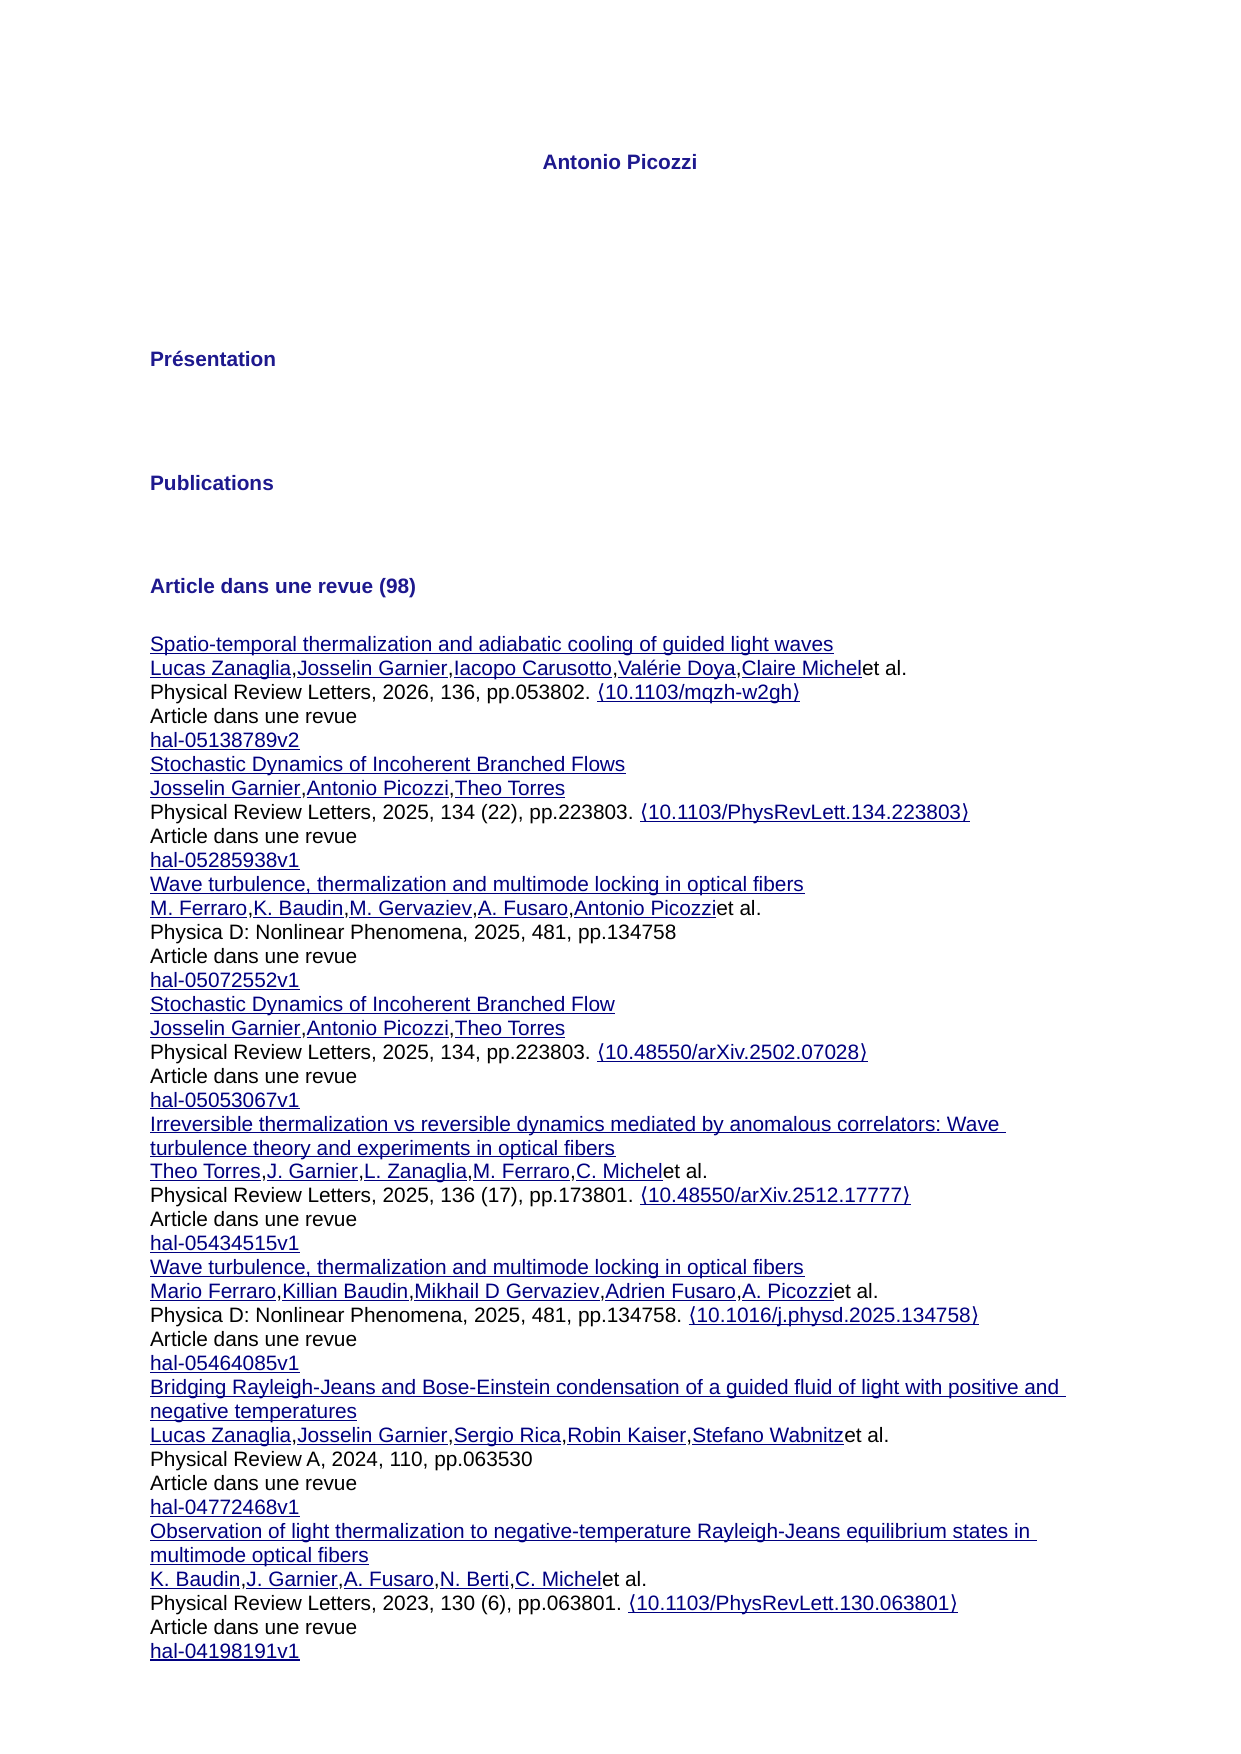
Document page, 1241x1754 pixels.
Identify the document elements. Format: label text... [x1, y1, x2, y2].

table_cell Observation of light thermalization to negative-temperature Rayleigh-Jeans equilibrium states in multimode optical fibers K. Baudin,J. Garnier,A. Fusaro,N. Berti,C. Michelet al. Physical Review Letters, 2023, 130 (6), pp.063801. ⟨10.1103/PhysRevLett.130.063801⟩ Article dans une revue hal-04198191v1 [150, 1519, 1090, 1662]
table_cell Bridging Rayleigh-Jeans and Bose-Einstein condensation of a guided fluid of light with positive and negative temperatures Lucas Zanaglia,Josselin Garnier,Sergio Rica,Robin Kaiser,Stefano Wabnitzet al. Physical Review A, 2024, 110, pp.063530 Article dans une revue hal-04772468v1 [150, 1375, 1090, 1519]
subtitle Présentation [150, 347, 1090, 371]
table_cell Wave turbulence, thermalization and multimode locking in optical fibers Mario Ferraro,Killian Baudin,Mikhail D Gervaziev,Adrien Fusaro,A. Picozziet al. Physica D: Nonlinear Phenomena, 2025, 481, pp.134758. ⟨10.1016/j.physd.2025.134758⟩ Article dans une revue hal-05464085v1 [150, 1255, 1090, 1375]
table_cell Wave turbulence, thermalization and multimode locking in optical fibers M. Ferraro,K. Baudin,M. Gervaziev,A. Fusaro,Antonio Picozziet al. Physica D: Nonlinear Phenomena, 2025, 481, pp.134758 Article dans une revue hal-05072552v1 [150, 872, 1090, 992]
table_cell Stochastic Dynamics of Incoherent Branched Flow Josselin Garnier,Antonio Picozzi,Theo Torres Physical Review Letters, 2025, 134, pp.223803. ⟨10.48550/arXiv.2502.07028⟩ Article dans une revue hal-05053067v1 [150, 992, 1090, 1111]
table_cell Irreversible thermalization vs reversible dynamics mediated by anomalous correlators: Wave turbulence theory and experiments in optical fibers Theo Torres,J. Garnier,L. Zanaglia,M. Ferraro,C. Michelet al. Physical Review Letters, 2025, 136 (17), pp.173801. ⟨10.48550/arXiv.2512.17777⟩ Article dans une revue hal-05434515v1 [150, 1111, 1090, 1255]
table_cell Stochastic Dynamics of Incoherent Branched Flows Josselin Garnier,Antonio Picozzi,Theo Torres Physical Review Letters, 2025, 134 (22), pp.223803. ⟨10.1103/PhysRevLett.134.223803⟩ Article dans une revue hal-05285938v1 [150, 752, 1090, 872]
subtitle Article dans une revue (98) [150, 574, 1090, 598]
subtitle Antonio Picozzi [150, 150, 1090, 174]
subtitle Publications [150, 471, 1090, 495]
table_header Spatio-temporal thermalization and adiabatic cooling of guided light waves Lucas Zanaglia,Josselin Garnier,Iacopo Carusotto,Valérie Doya,Claire Michelet al. Physical Review Letters, 2026, 136, pp.053802. ⟨10.1103/mqzh-w2gh⟩ Article dans une revue hal-05138789v2 [150, 632, 1090, 752]
